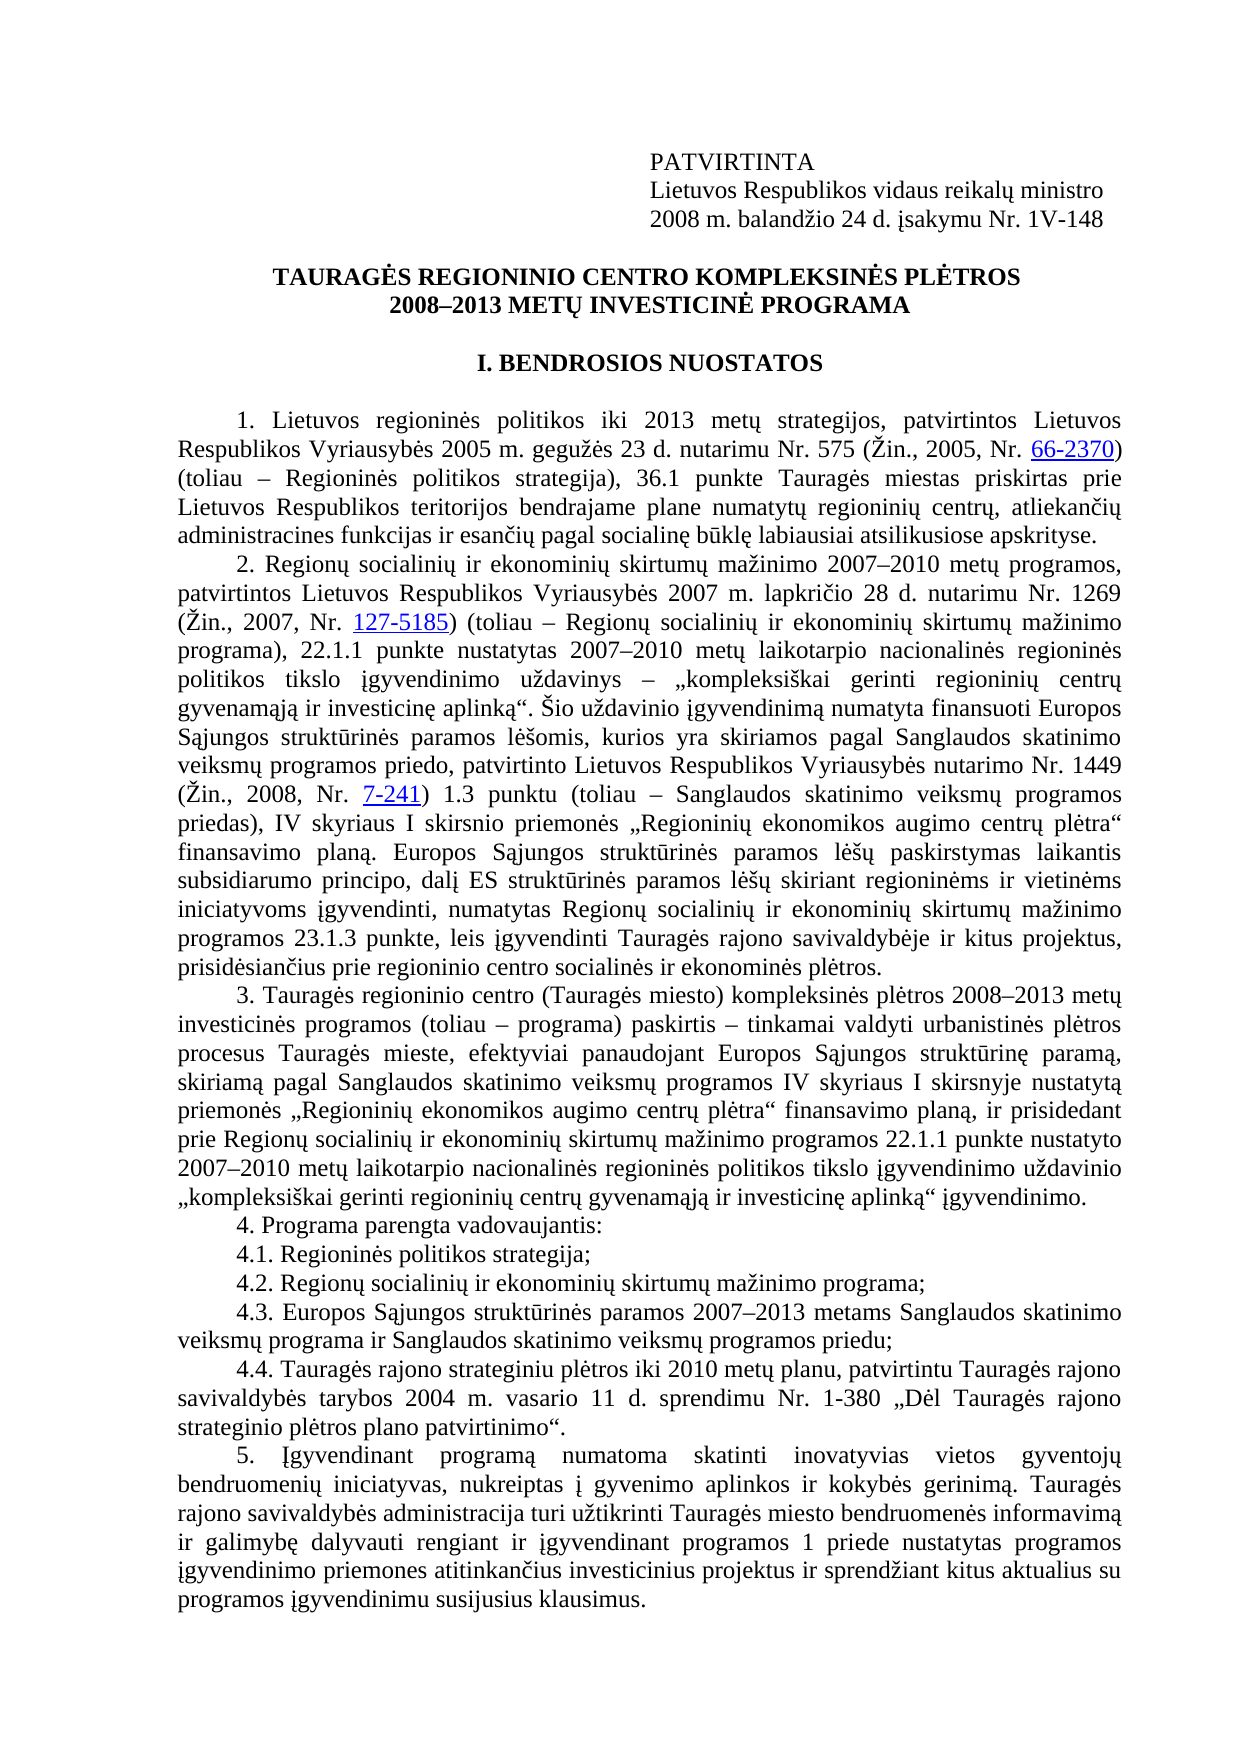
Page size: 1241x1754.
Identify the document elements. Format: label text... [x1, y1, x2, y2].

text 4.4. Tauragės rajono strateginiu plėtros iki 2010 metų planu, patvirtintu Tauragės rajono savivaldybės tarybos 2004 m. vasario 11 d. sprendimu Nr. 1-380 „Dėl Tauragės rajono strateginio plėtros plano patvirtinimo“. [177, 1354, 1122, 1441]
text 4. Programa parengta vadovaujantis: [177, 1211, 1122, 1239]
text 2. Regionų socialinių ir ekonominių skirtumų mažinimo 2007–2010 metų programos, patvirtintos Lietuvos Respublikos Vyriausybės 2007 m. lapkričio 28 d. nutarimu Nr. 1269 (Žin., 2007, Nr. 127-5185) (toliau – Regionų socialinių ir ekonominių skirtumų mažinimo programa), 22.1.1 punkte nustatytas 2007–2010 metų laikotarpio nacionalinės regioninės politikos tikslo įgyvendinimo uždavinys – „kompleksiškai gerinti regioninių centrų gyvenamąją ir investicinę aplinką“. Šio uždavinio įgyvendinimą numatyta finansuoti Europos Sąjungos struktūrinės paramos lėšomis, kurios yra skiriamos pagal Sanglaudos skatinimo veiksmų programos priedo, patvirtinto Lietuvos Respublikos Vyriausybės nutarimo Nr. 1449 (Žin., 2008, Nr. 7-241) 1.3 punktu (toliau – Sanglaudos skatinimo veiksmų programos priedas), IV skyriaus I skirsnio priemonės „Regioninių ekonomikos augimo centrų plėtra“ finansavimo planą. Europos Sąjungos struktūrinės paramos lėšų paskirstymas laikantis subsidiarumo principo, dalį ES struktūrinės paramos lėšų skiriant regioninėms ir vietinėms iniciatyvoms įgyvendinti, numatytas Regionų socialinių ir ekonominių skirtumų mažinimo programos 23.1.3 punkte, leis įgyvendinti Tauragės rajono savivaldybėje ir kitus projektus, prisidėsiančius prie regioninio centro socialinės ir ekonominės plėtros. [177, 549, 1122, 981]
text 5. Įgyvendinant programą numatoma skatinti inovatyvias vietos gyventojų bendruomenių iniciatyvas, nukreiptas į gyvenimo aplinkos ir kokybės gerinimą. Tauragės rajono savivaldybės administracija turi užtikrinti Tauragės miesto bendruomenės informavimą ir galimybę dalyvauti rengiant ir įgyvendinant programos 1 priede nustatytas programos įgyvendinimo priemones atitinkančius investicinius projektus ir sprendžiant kitus aktualius su programos įgyvendinimu susijusius klausimus. [177, 1441, 1122, 1613]
text 4.3. Europos Sąjungos struktūrinės paramos 2007–2013 metams Sanglaudos skatinimo veiksmų programa ir Sanglaudos skatinimo veiksmų programos priedu; [177, 1297, 1122, 1354]
text 4.1. Regioninės politikos strategija; [177, 1239, 1122, 1268]
text 1. Lietuvos regioninės politikos iki 2013 metų strategijos, patvirtintos Lietuvos Respublikos Vyriausybės 2005 m. gegužės 23 d. nutarimu Nr. 575 (Žin., 2005, Nr. 66-2370) (toliau – Regioninės politikos strategija), 36.1 punkte Tauragės miestas priskirtas prie Lietuvos Respublikos teritorijos bendrajame plane numatytų regioninių centrų, atliekančių administracines funkcijas ir esančių pagal socialinę būklę labiausiai atsilikusiose apskrityse. [177, 406, 1122, 549]
text 3. Tauragės regioninio centro (Tauragės miesto) kompleksinės plėtros 2008–2013 metų investicinės programos (toliau – programa) paskirtis – tinkamai valdyti urbanistinės plėtros procesus Tauragės mieste, efektyviai panaudojant Europos Sąjungos struktūrinę paramą, skiriamą pagal Sanglaudos skatinimo veiksmų programos IV skyriaus I skirsnyje nustatytą priemonės „Regioninių ekonomikos augimo centrų plėtra“ finansavimo planą, ir prisidedant prie Regionų socialinių ir ekonominių skirtumų mažinimo programos 22.1.1 punkte nustatyto 2007–2010 metų laikotarpio nacionalinės regioninės politikos tikslo įgyvendinimo uždavinio „kompleksiškai gerinti regioninių centrų gyvenamąją ir investicinę aplinką“ įgyvendinimo. [177, 981, 1122, 1211]
text I. BENDROSIOS NUOSTATOS [177, 348, 1122, 377]
text PATVIRTINTA [649, 147, 1122, 176]
text Lietuvos Respublikos vidaus reikalų ministro 2008 m. balandžio 24 d. įsakymu Nr. 1V-148 [649, 176, 1122, 233]
text TAURAGĖS REGIONINIO CENTRO KOMPLEKSINĖS PLĖTROS 2008–2013 METŲ INVESTICINĖ PROGRAMA [177, 262, 1122, 319]
text 4.2. Regionų socialinių ir ekonominių skirtumų mažinimo programa; [177, 1268, 1122, 1297]
